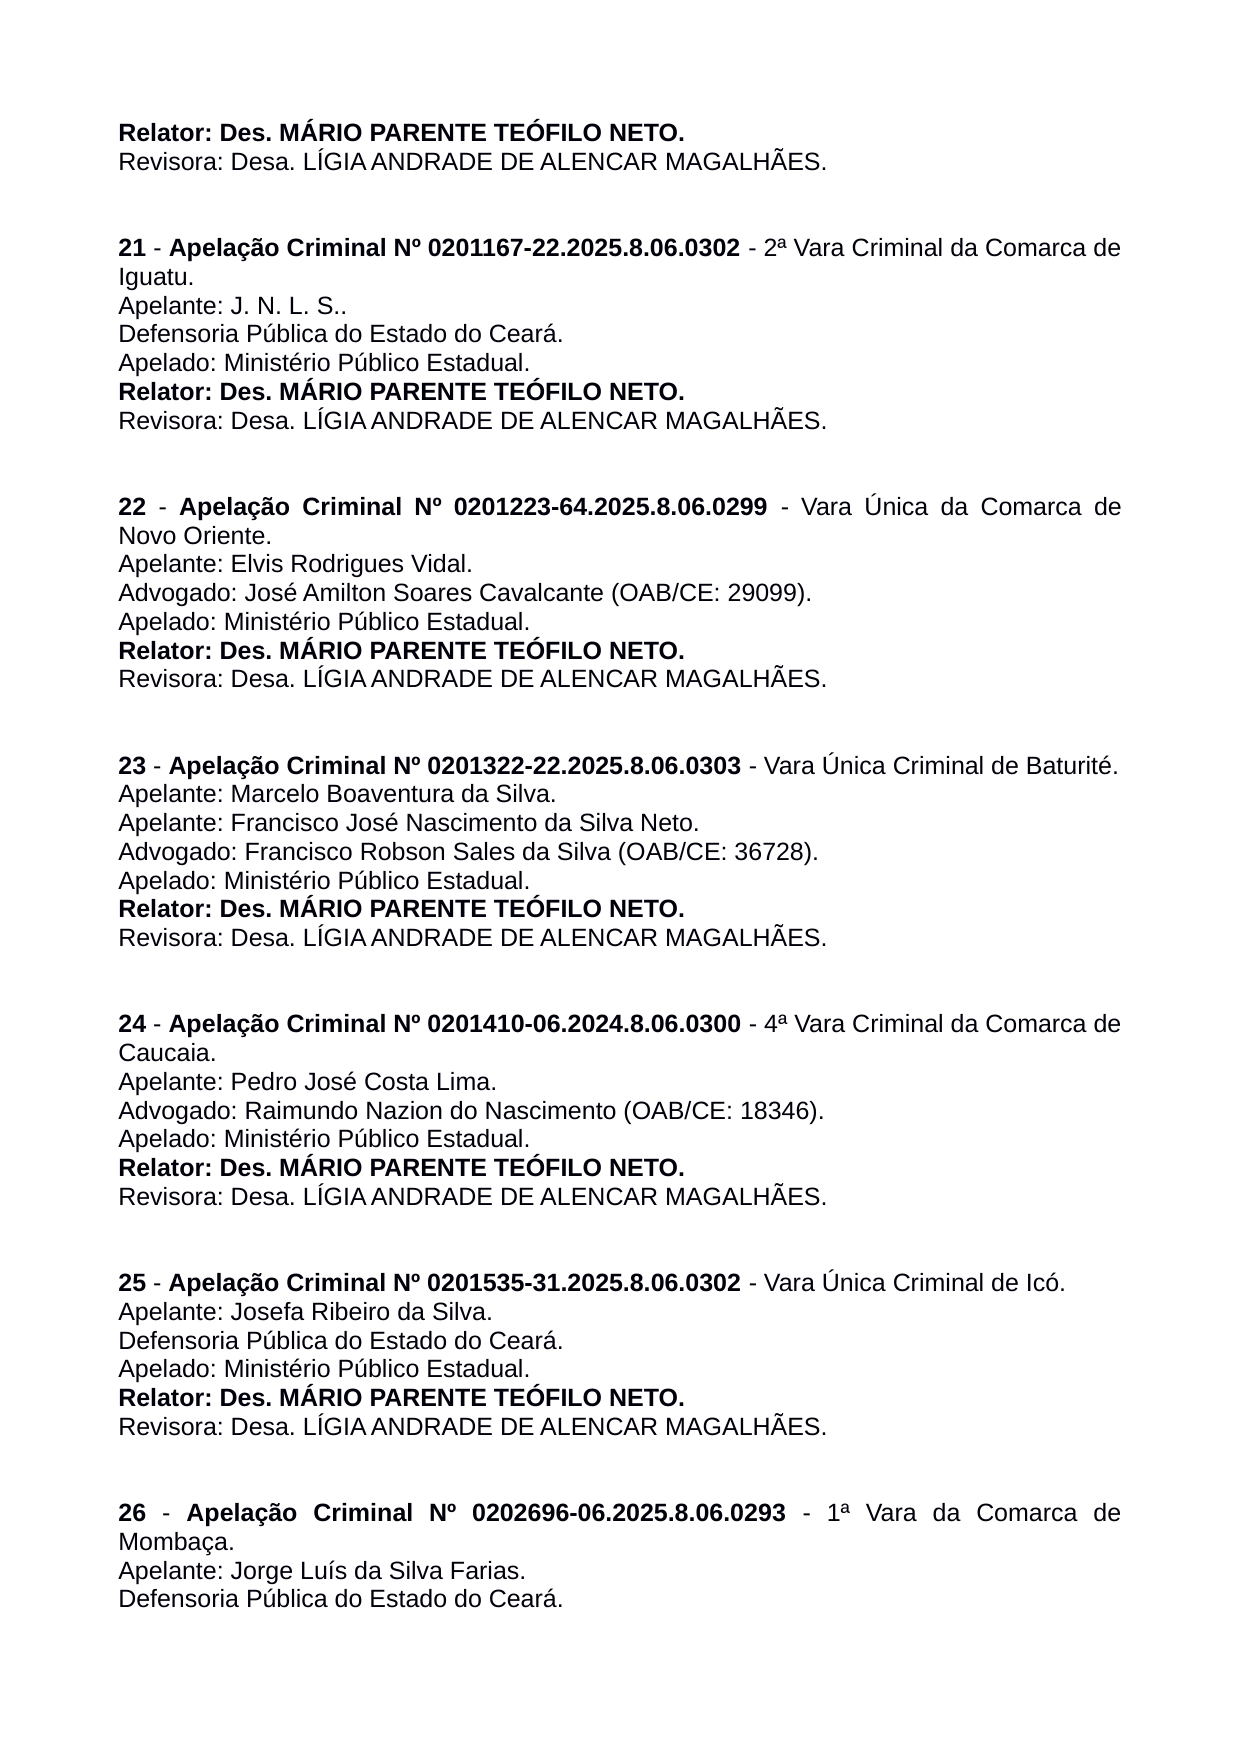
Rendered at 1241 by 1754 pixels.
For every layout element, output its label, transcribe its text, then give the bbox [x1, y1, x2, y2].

text Apelado: Ministério Público Estadual. [118, 1124, 1122, 1153]
text Apelante: J. N. L. S.. [118, 291, 1122, 319]
text 22 - Apelação Criminal Nº 0201223-64.2025.8.06.0299 - Vara Única da Comarca de Novo Oriente. [118, 492, 1122, 549]
text Apelado: Ministério Público Estadual. [118, 866, 1122, 894]
text Apelante: Josefa Ribeiro da Silva. [118, 1297, 1122, 1326]
text 26 - Apelação Criminal Nº 0202696-06.2025.8.06.0293 - 1ª Vara da Comarca de Mombaça. [118, 1498, 1122, 1556]
text Relator: Des. MÁRIO PARENTE TEÓFILO NETO. [118, 377, 1122, 406]
text Apelado: Ministério Público Estadual. [118, 348, 1122, 377]
text Apelado: Ministério Público Estadual. [118, 1354, 1122, 1383]
text Revisora: Desa. LÍGIA ANDRADE DE ALENCAR MAGALHÃES. [118, 406, 1122, 434]
text Apelante: Jorge Luís da Silva Farias. [118, 1556, 1122, 1584]
text Defensoria Pública do Estado do Ceará. [118, 1326, 1122, 1354]
text Revisora: Desa. LÍGIA ANDRADE DE ALENCAR MAGALHÃES. [118, 147, 1122, 176]
text Apelante: Elvis Rodrigues Vidal. [118, 549, 1122, 578]
text Apelante: Francisco José Nascimento da Silva Neto. [118, 808, 1122, 837]
text Advogado: Francisco Robson Sales da Silva (OAB/CE: 36728). [118, 837, 1122, 866]
text 23 - Apelação Criminal Nº 0201322-22.2025.8.06.0303 - Vara Única Criminal de Baturité. [118, 751, 1122, 779]
text Revisora: Desa. LÍGIA ANDRADE DE ALENCAR MAGALHÃES. [118, 664, 1122, 693]
text Revisora: Desa. LÍGIA ANDRADE DE ALENCAR MAGALHÃES. [118, 923, 1122, 952]
text Apelado: Ministério Público Estadual. [118, 607, 1122, 636]
text Relator: Des. MÁRIO PARENTE TEÓFILO NETO. [118, 894, 1122, 923]
text Advogado: Raimundo Nazion do Nascimento (OAB/CE: 18346). [118, 1096, 1122, 1124]
text Relator: Des. MÁRIO PARENTE TEÓFILO NETO. [118, 1383, 1122, 1412]
text Defensoria Pública do Estado do Ceará. [118, 1584, 1122, 1613]
text 24 - Apelação Criminal Nº 0201410-06.2024.8.06.0300 - 4ª Vara Criminal da Comarca de Caucaia. [118, 1009, 1122, 1067]
text Relator: Des. MÁRIO PARENTE TEÓFILO NETO. [118, 118, 1122, 147]
text Apelante: Pedro José Costa Lima. [118, 1067, 1122, 1096]
text Revisora: Desa. LÍGIA ANDRADE DE ALENCAR MAGALHÃES. [118, 1182, 1122, 1211]
text Advogado: José Amilton Soares Cavalcante (OAB/CE: 29099). [118, 578, 1122, 607]
text Defensoria Pública do Estado do Ceará. [118, 319, 1122, 348]
text Relator: Des. MÁRIO PARENTE TEÓFILO NETO. [118, 636, 1122, 664]
text Revisora: Desa. LÍGIA ANDRADE DE ALENCAR MAGALHÃES. [118, 1412, 1122, 1441]
text Apelante: Marcelo Boaventura da Silva. [118, 779, 1122, 808]
text 25 - Apelação Criminal Nº 0201535-31.2025.8.06.0302 - Vara Única Criminal de Icó. [118, 1268, 1122, 1297]
text Relator: Des. MÁRIO PARENTE TEÓFILO NETO. [118, 1153, 1122, 1182]
text 21 - Apelação Criminal Nº 0201167-22.2025.8.06.0302 - 2ª Vara Criminal da Comarca de Iguatu. [118, 233, 1122, 291]
